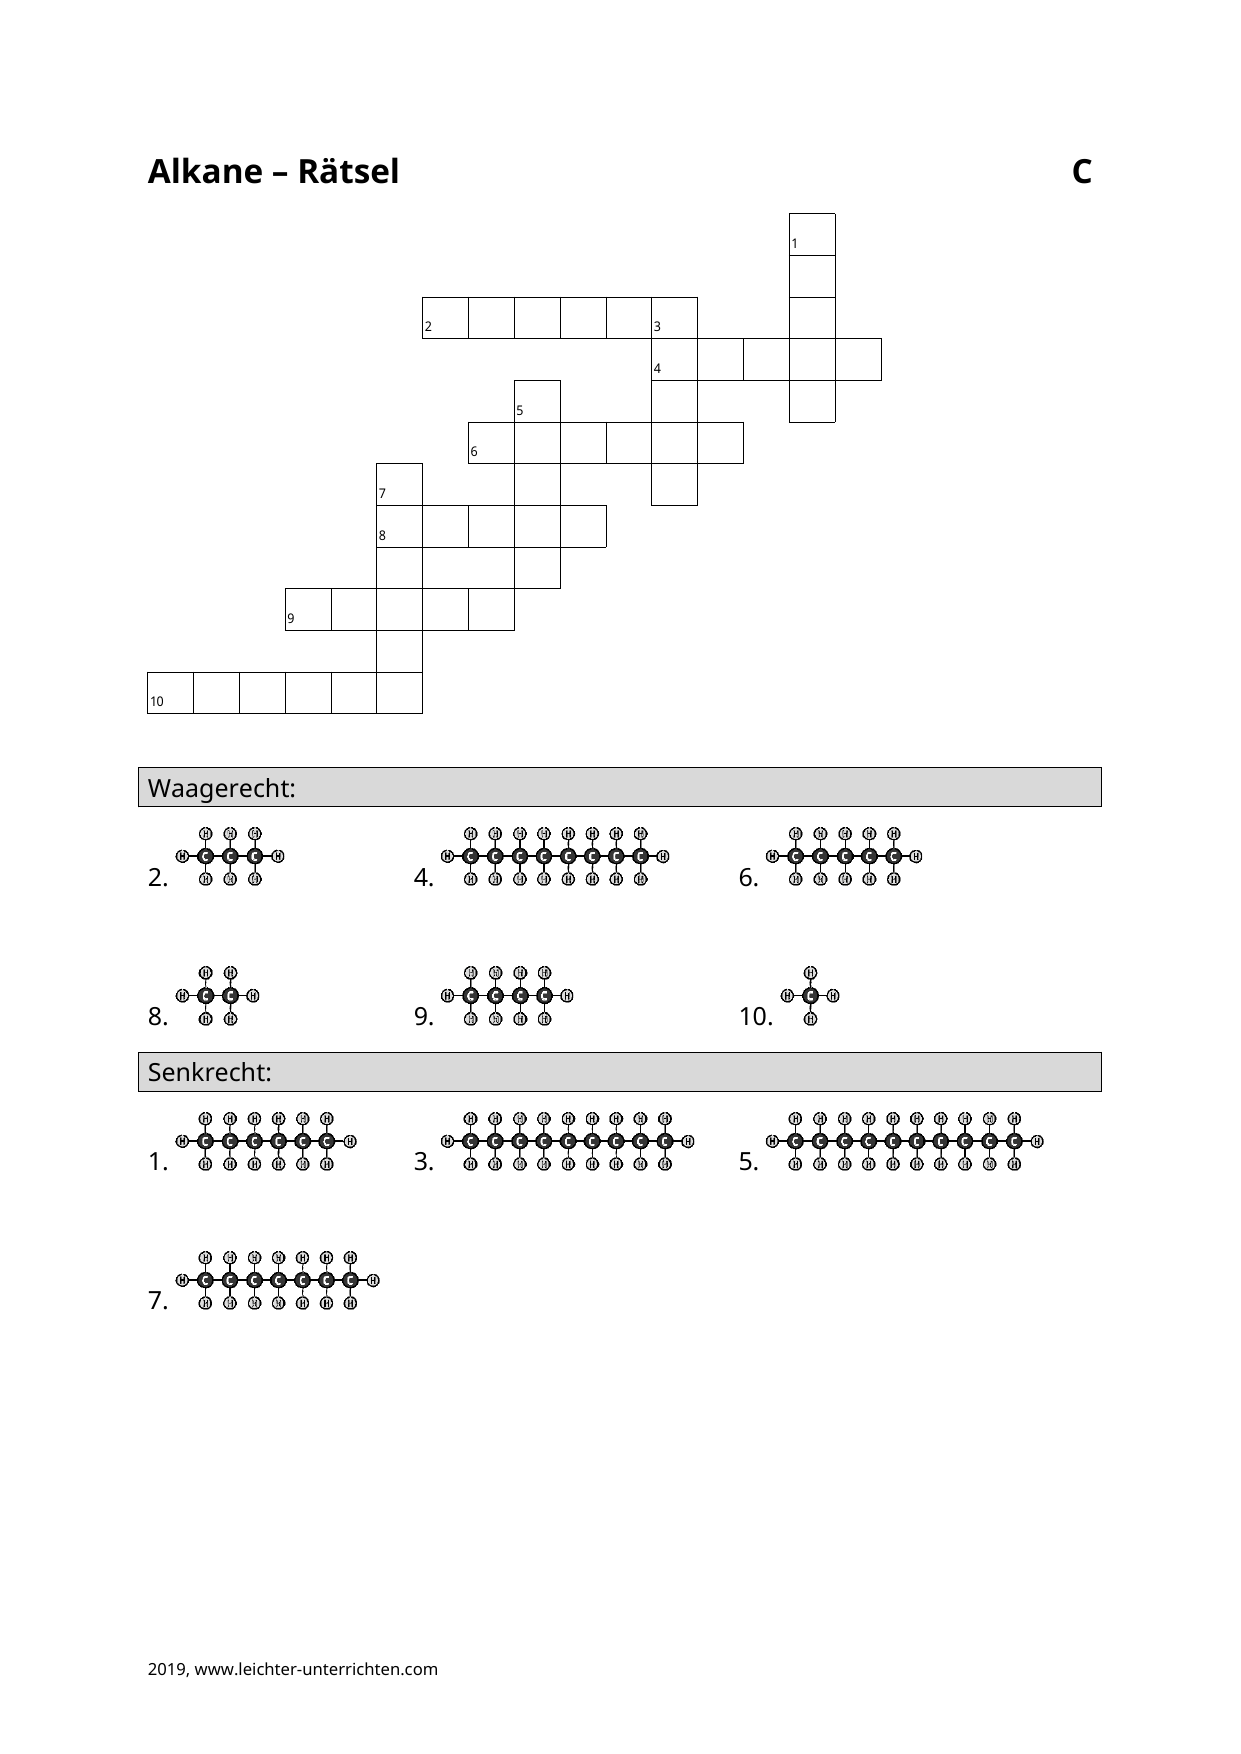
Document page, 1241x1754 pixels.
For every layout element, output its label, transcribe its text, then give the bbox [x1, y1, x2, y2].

table_cell [148, 547, 193, 588]
table_cell [789, 463, 835, 505]
table_cell A [332, 673, 376, 713]
table_cell N [652, 464, 697, 505]
table_cell E [515, 423, 560, 463]
table_cell [285, 547, 331, 588]
table_cell [239, 630, 285, 672]
table_cell [468, 255, 514, 297]
table_cell [835, 672, 881, 713]
table_cell [377, 297, 422, 338]
table_cell [835, 422, 881, 463]
table_cell [789, 505, 835, 547]
text Senkrecht: [139, 1053, 1101, 1091]
table_cell [652, 630, 697, 672]
table_header [239, 213, 285, 255]
table_cell N [790, 381, 835, 422]
table_cell N [515, 548, 560, 588]
table_cell [698, 381, 743, 422]
table_cell [377, 338, 422, 380]
table_cell [606, 255, 652, 297]
table_cell [193, 422, 239, 463]
table_cell [698, 672, 743, 713]
table_cell [377, 255, 422, 297]
picture [175, 1250, 380, 1310]
table_cell [285, 631, 331, 672]
table_cell [148, 338, 193, 380]
table_cell [331, 463, 376, 505]
table_cell [285, 505, 331, 547]
table_cell [423, 548, 468, 588]
table_cell [515, 589, 560, 630]
table_cell N [561, 506, 606, 547]
text 1. 3. 5. [148, 1111, 1093, 1178]
table_cell [835, 463, 881, 505]
table_cell [239, 588, 285, 630]
table_cell [423, 380, 468, 422]
table_cell [423, 631, 468, 672]
table_header [377, 213, 422, 255]
table_header [836, 213, 881, 255]
table_cell [836, 381, 881, 422]
table_cell [560, 588, 606, 630]
table_cell [331, 255, 377, 297]
text 7. [148, 1251, 1093, 1317]
table_cell N [377, 673, 422, 713]
table_cell 5D [515, 381, 560, 422]
table_cell R [469, 298, 514, 338]
table_cell [652, 672, 697, 713]
table_cell [239, 463, 285, 505]
picture [441, 1111, 695, 1171]
table_header 1H [790, 214, 835, 255]
table_cell O [515, 298, 560, 338]
table_cell [698, 297, 743, 338]
table_cell [652, 588, 697, 630]
table_cell U [332, 589, 376, 630]
table_cell [468, 672, 514, 713]
table_cell P [377, 548, 422, 588]
table_cell [468, 464, 514, 505]
table_cell [836, 297, 881, 338]
table_cell [148, 463, 193, 505]
table_cell [606, 380, 651, 422]
table_cell E [194, 673, 239, 713]
table_cell [743, 463, 789, 505]
table_cell H [469, 506, 514, 547]
table_cell [193, 255, 239, 297]
table_cell [743, 588, 789, 630]
table_cell [652, 255, 697, 297]
picture [765, 1111, 1044, 1171]
picture [765, 826, 923, 886]
table_header [560, 213, 606, 255]
table_cell [193, 380, 239, 422]
table_cell [514, 255, 560, 297]
table_header [423, 213, 468, 255]
table_cell T [744, 339, 789, 380]
table_cell [148, 297, 193, 338]
table_cell [698, 464, 743, 505]
table_cell [698, 588, 743, 630]
table_cell [148, 505, 193, 547]
table_cell [148, 380, 193, 422]
text 8. 9. 10. [148, 966, 1093, 1032]
table_cell [239, 338, 285, 380]
table_cell [193, 297, 239, 338]
table_cell [652, 506, 697, 547]
table_cell [743, 381, 789, 422]
table_cell [148, 630, 193, 672]
table_cell [835, 630, 881, 672]
table_cell [560, 255, 606, 297]
table_cell [606, 464, 651, 505]
table_cell [148, 422, 193, 463]
table_cell H [286, 673, 331, 713]
table_cell [331, 631, 376, 672]
table_cell [285, 463, 331, 505]
table_cell [743, 547, 789, 588]
table_cell [789, 672, 835, 713]
table_cell [835, 505, 881, 547]
table_cell N [836, 339, 881, 380]
table_cell N [698, 423, 743, 463]
table_cell [239, 422, 285, 463]
table_cell [698, 547, 743, 588]
table_cell [193, 588, 239, 630]
table_header [468, 213, 514, 255]
table_cell A [607, 298, 651, 338]
table_cell [743, 297, 789, 338]
table_cell [560, 339, 606, 380]
table_cell [239, 505, 285, 547]
table_cell T [377, 589, 422, 630]
table_cell [331, 422, 377, 463]
table_cell [560, 630, 606, 672]
table_cell [423, 339, 468, 380]
table_cell [835, 547, 881, 588]
table_cell 10M [148, 673, 193, 713]
table_cell 6P [469, 423, 514, 463]
table_cell [606, 588, 652, 630]
table_cell [606, 339, 651, 380]
table_header [606, 213, 652, 255]
table_cell [193, 547, 239, 588]
table_cell C [515, 464, 560, 505]
table_header [285, 213, 331, 255]
table_cell [468, 380, 514, 422]
table_cell [698, 255, 743, 297]
table_cell [468, 548, 514, 588]
table_cell [789, 423, 835, 463]
table_cell [285, 297, 331, 338]
table_cell [331, 380, 377, 422]
table_cell [514, 672, 560, 713]
table_cell [285, 255, 331, 297]
table_cell [698, 505, 743, 547]
table_cell T [423, 506, 468, 547]
table_cell [377, 422, 422, 463]
table_cell [560, 672, 606, 713]
table_cell P [561, 298, 606, 338]
table_cell [468, 339, 514, 380]
table_cell [193, 630, 239, 672]
text 2. 4. 6. [148, 827, 1093, 893]
table_cell E [790, 256, 835, 297]
table_cell [193, 338, 239, 380]
table_cell A [377, 631, 422, 672]
table_cell [148, 255, 193, 297]
table_cell [514, 630, 560, 672]
table_cell [423, 255, 468, 297]
table_cell [836, 255, 881, 297]
table_cell [193, 505, 239, 547]
table_cell [561, 548, 606, 588]
table_cell C [698, 339, 743, 380]
table_cell [423, 672, 468, 713]
text Alkane – Rätsel C [148, 148, 1093, 193]
table_cell [423, 422, 468, 463]
table_cell N [652, 381, 697, 422]
table_cell [423, 463, 468, 505]
table_cell 8E [377, 506, 422, 547]
table_cell [285, 380, 331, 422]
table_cell [743, 630, 789, 672]
picture [175, 1111, 357, 1171]
table_cell N [469, 589, 514, 630]
table_cell [652, 547, 697, 588]
table_cell [331, 338, 377, 380]
table_cell [331, 505, 376, 547]
table_cell [377, 380, 422, 422]
table_cell T [240, 673, 285, 713]
table_cell [239, 255, 285, 297]
table_header [148, 213, 193, 255]
table_cell 4O [652, 339, 697, 380]
table_cell N [561, 423, 606, 463]
table_header [743, 213, 789, 255]
picture [441, 966, 574, 1026]
table_cell [744, 422, 789, 463]
table_header [514, 213, 560, 255]
table_cell [743, 672, 789, 713]
table_cell [514, 339, 560, 380]
table_cell [789, 588, 835, 630]
table_cell [561, 380, 606, 422]
table_cell 9B [286, 589, 331, 630]
table_cell [285, 338, 331, 380]
table_cell [835, 588, 881, 630]
table_header [193, 213, 239, 255]
table_cell [743, 505, 789, 547]
picture [175, 826, 285, 886]
table_cell 2P [423, 298, 468, 338]
table_cell [193, 463, 239, 505]
table_cell 7H [377, 464, 422, 505]
table_cell [331, 547, 376, 588]
table_header [331, 213, 377, 255]
table_header [652, 213, 697, 255]
table_cell A [652, 423, 697, 463]
table_cell [698, 630, 743, 672]
picture [175, 966, 260, 1026]
table_cell [607, 505, 652, 547]
table_cell [606, 547, 652, 588]
table_cell A [423, 589, 468, 630]
table_cell [285, 422, 331, 463]
table_cell [561, 464, 606, 505]
table_cell [148, 588, 193, 630]
picture [441, 826, 670, 886]
table_cell [239, 547, 285, 588]
table_cell [789, 630, 835, 672]
table_cell A [790, 339, 835, 380]
table_cell [606, 672, 652, 713]
table_cell [606, 630, 652, 672]
table_cell [789, 547, 835, 588]
table_cell X [790, 298, 835, 338]
text Waagerecht: [139, 768, 1101, 806]
picture [780, 966, 840, 1026]
table_cell [331, 297, 377, 338]
table_cell [239, 297, 285, 338]
table_cell [239, 380, 285, 422]
table_cell A [515, 506, 560, 547]
table_cell [468, 631, 514, 672]
table_cell [743, 255, 789, 297]
table_cell 3N [652, 298, 697, 338]
table_cell T [607, 423, 651, 463]
table_header [698, 213, 743, 255]
